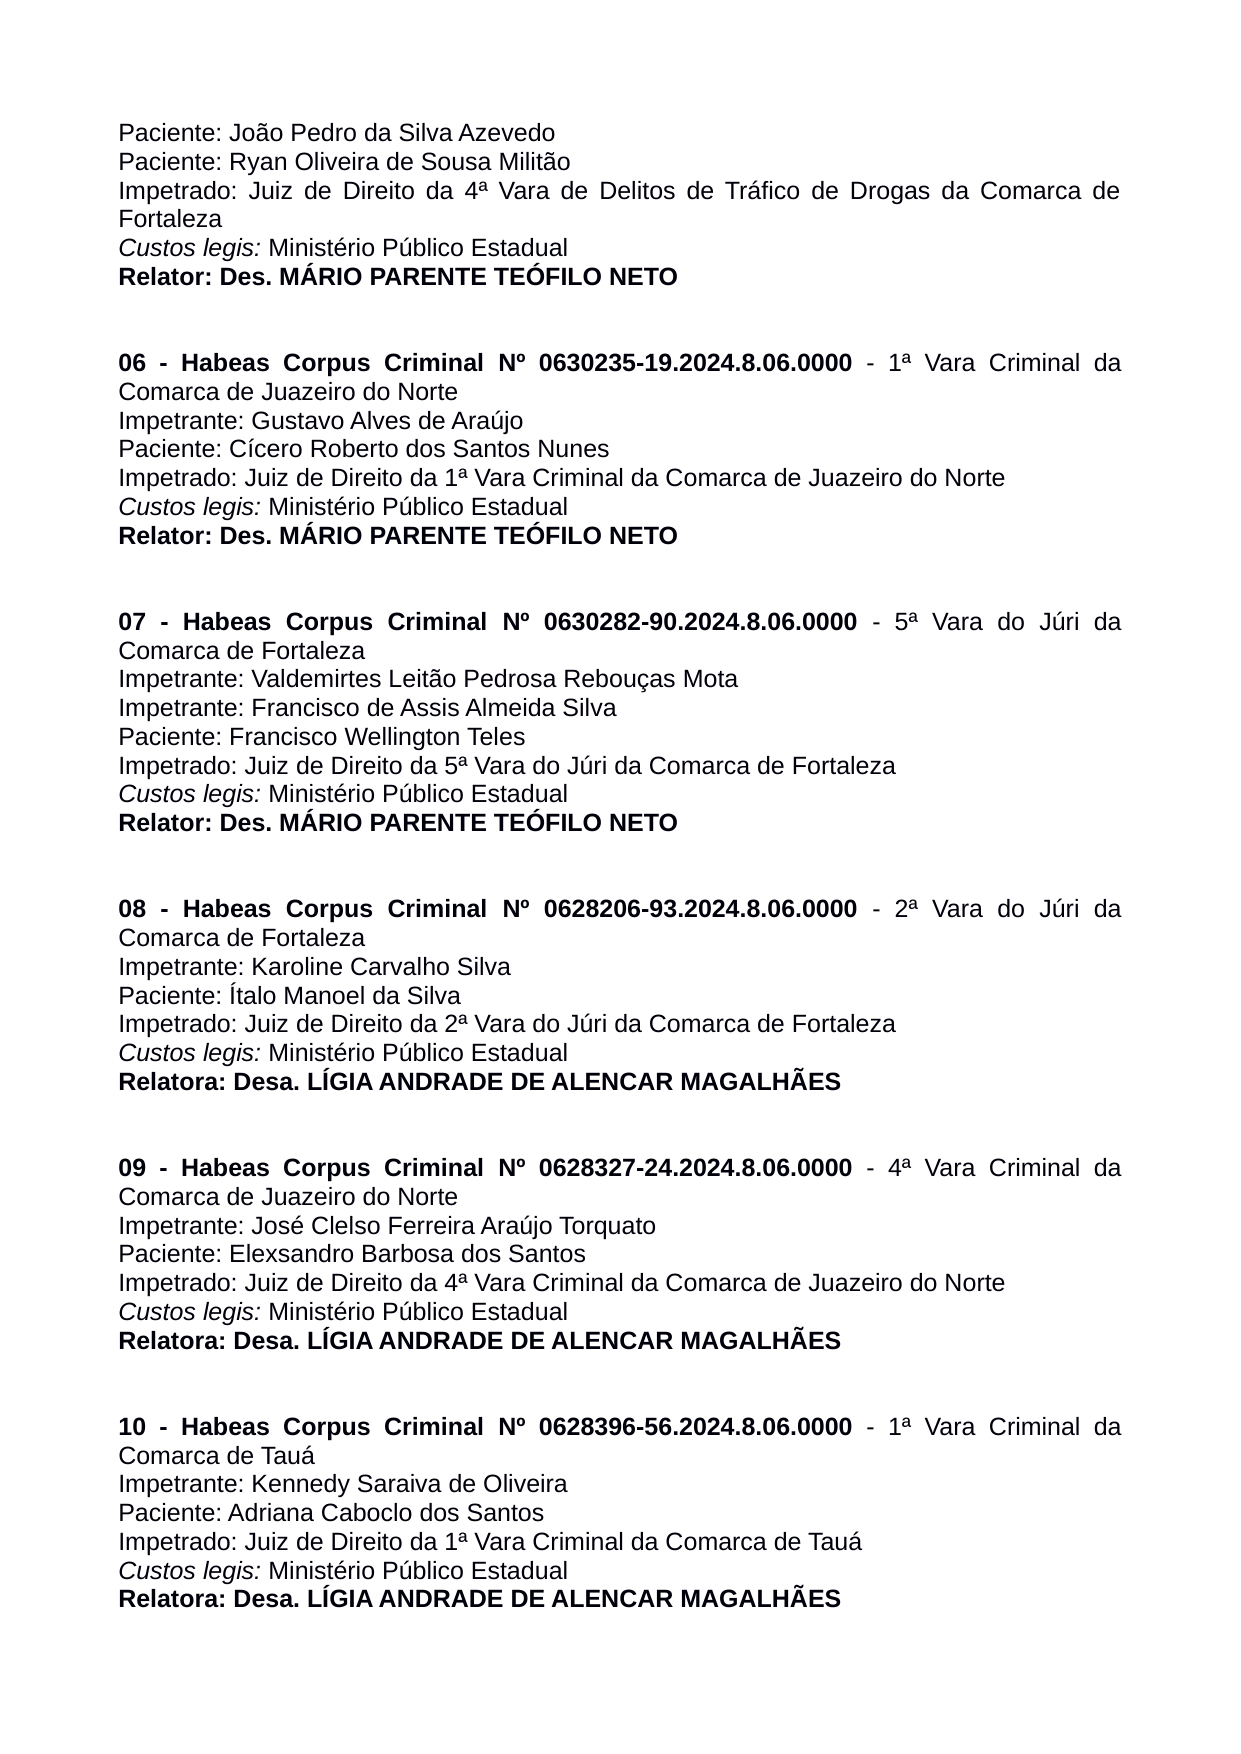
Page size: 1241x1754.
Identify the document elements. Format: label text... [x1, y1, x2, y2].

text Paciente: Elexsandro Barbosa dos Santos [118, 1239, 1122, 1268]
text Relator: Des. MÁRIO PARENTE TEÓFILO NETO [118, 808, 1122, 837]
text Impetrante: Karoline Carvalho Silva [118, 952, 1122, 981]
text Impetrante: José Clelso Ferreira Araújo Torquato [118, 1211, 1122, 1239]
text 10 - Habeas Corpus Criminal Nº 0628396-56.2024.8.06.0000 - 1ª Vara Criminal da Comarca de Tauá [118, 1412, 1122, 1469]
text 06 - Habeas Corpus Criminal Nº 0630235-19.2024.8.06.0000 - 1ª Vara Criminal da Comarca de Juazeiro do Norte [118, 348, 1122, 406]
text Impetrante: Gustavo Alves de Araújo [118, 406, 1122, 434]
text Impetrado: Juiz de Direito da 4ª Vara de Delitos de Tráfico de Drogas da Comarca de Fortaleza [118, 176, 1122, 233]
text Paciente: Cícero Roberto dos Santos Nunes [118, 434, 1122, 463]
text Relator: Des. MÁRIO PARENTE TEÓFILO NETO [118, 521, 1122, 549]
text 09 - Habeas Corpus Criminal Nº 0628327-24.2024.8.06.0000 - 4ª Vara Criminal da Comarca de Juazeiro do Norte [118, 1153, 1122, 1211]
text Relatora: Desa. LÍGIA ANDRADE DE ALENCAR MAGALHÃES [118, 1067, 1122, 1096]
text Paciente: Francisco Wellington Teles [118, 722, 1122, 751]
text Custos legis: Ministério Público Estadual [118, 492, 1122, 521]
text Custos legis: Ministério Público Estadual [118, 779, 1122, 808]
text Impetrado: Juiz de Direito da 2ª Vara do Júri da Comarca de Fortaleza [118, 1009, 1122, 1038]
text Paciente: Ítalo Manoel da Silva [118, 981, 1122, 1009]
text Relator: Des. MÁRIO PARENTE TEÓFILO NETO [118, 262, 1122, 291]
text Impetrado: Juiz de Direito da 1ª Vara Criminal da Comarca de Tauá [118, 1527, 1122, 1556]
text Relatora: Desa. LÍGIA ANDRADE DE ALENCAR MAGALHÃES [118, 1584, 1122, 1613]
text 07 - Habeas Corpus Criminal Nº 0630282-90.2024.8.06.0000 - 5ª Vara do Júri da Comarca de Fortaleza [118, 607, 1122, 664]
text Custos legis: Ministério Público Estadual [118, 1556, 1122, 1584]
text Paciente: Ryan Oliveira de Sousa Militão [118, 147, 1122, 176]
text Custos legis: Ministério Público Estadual [118, 1038, 1122, 1067]
text 08 - Habeas Corpus Criminal Nº 0628206-93.2024.8.06.0000 - 2ª Vara do Júri da Comarca de Fortaleza [118, 894, 1122, 952]
text Custos legis: Ministério Público Estadual [118, 1297, 1122, 1326]
text Paciente: João Pedro da Silva Azevedo [118, 118, 1122, 147]
text Impetrante: Francisco de Assis Almeida Silva [118, 693, 1122, 722]
text Paciente: Adriana Caboclo dos Santos [118, 1498, 1122, 1527]
text Relatora: Desa. LÍGIA ANDRADE DE ALENCAR MAGALHÃES [118, 1326, 1122, 1354]
text Impetrado: Juiz de Direito da 5ª Vara do Júri da Comarca de Fortaleza [118, 751, 1122, 779]
text Impetrado: Juiz de Direito da 1ª Vara Criminal da Comarca de Juazeiro do Norte [118, 463, 1122, 492]
text Impetrado: Juiz de Direito da 4ª Vara Criminal da Comarca de Juazeiro do Norte [118, 1268, 1122, 1297]
text Impetrante: Kennedy Saraiva de Oliveira [118, 1469, 1122, 1498]
text Custos legis: Ministério Público Estadual [118, 233, 1122, 262]
text Impetrante: Valdemirtes Leitão Pedrosa Rebouças Mota [118, 664, 1122, 693]
